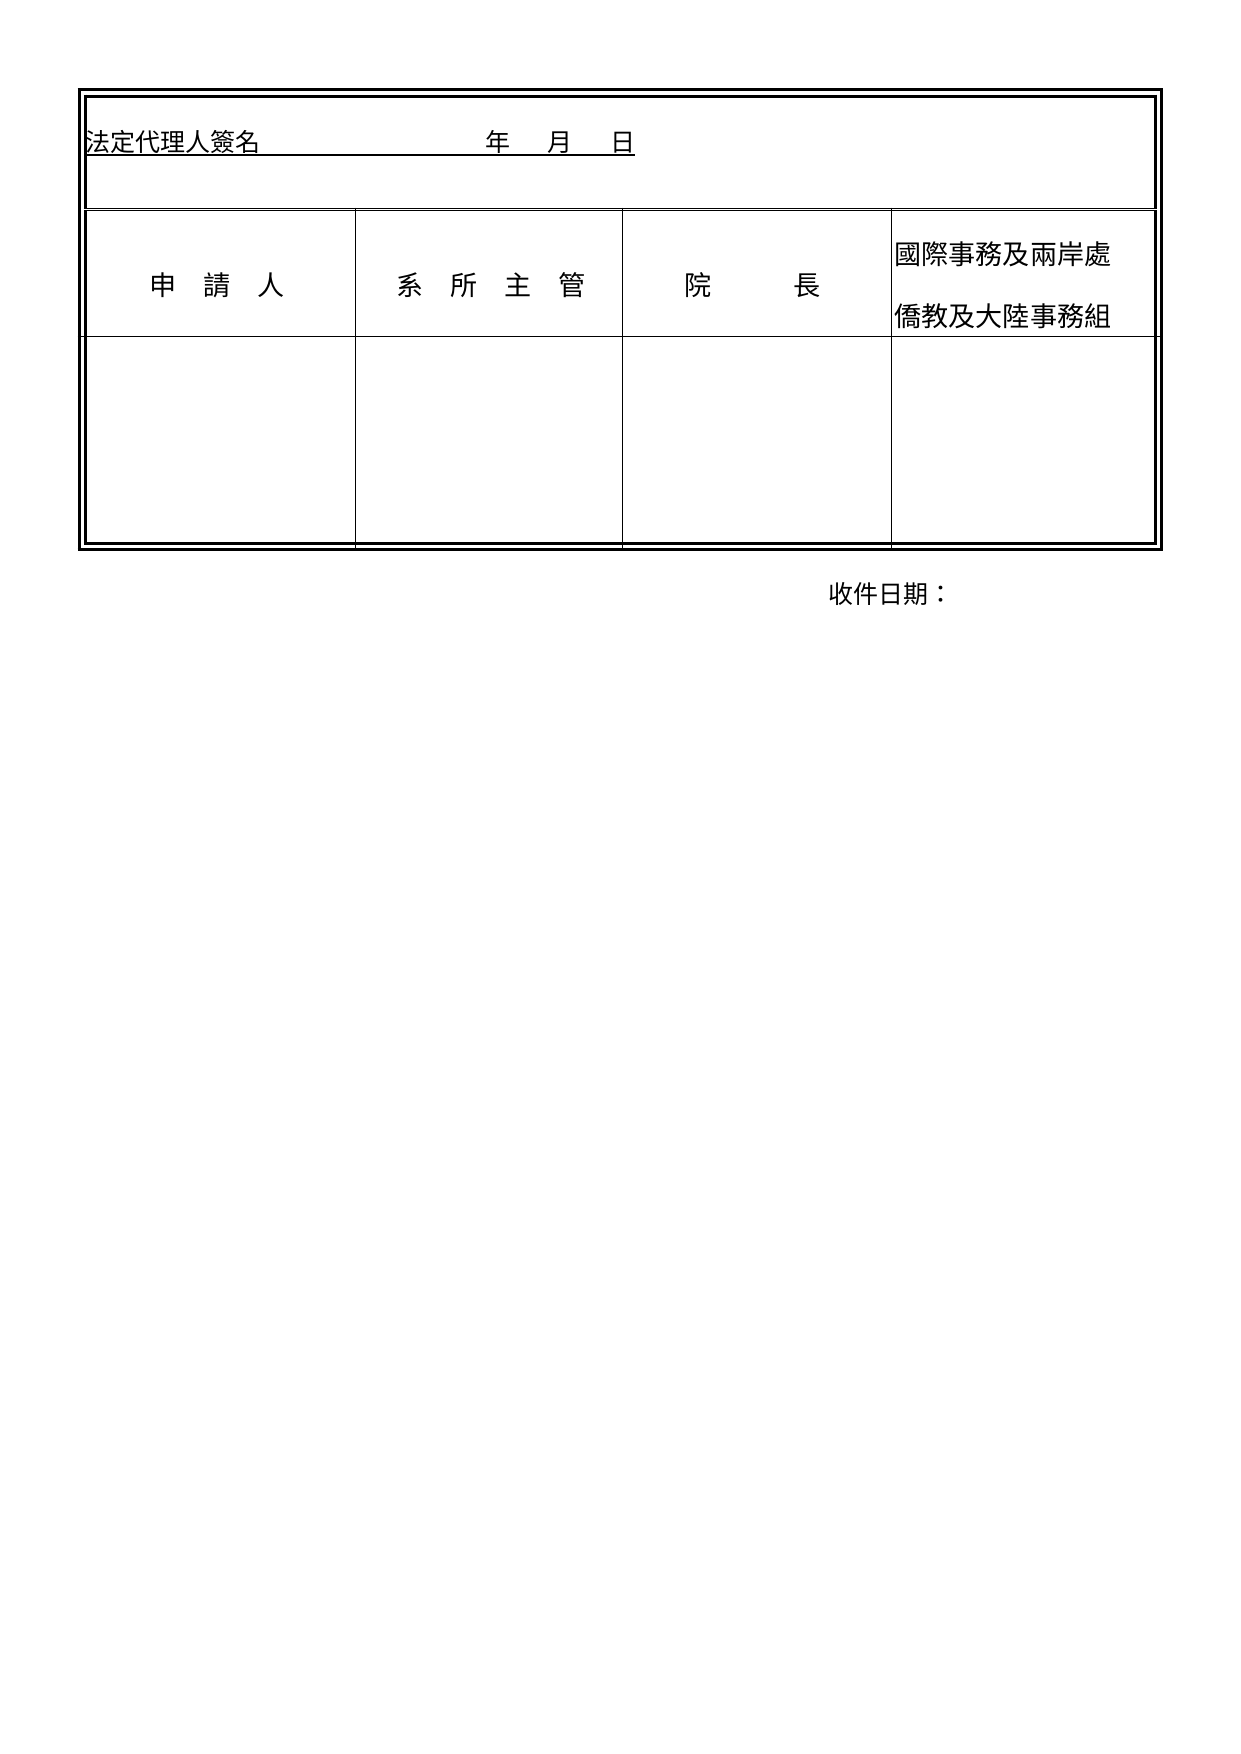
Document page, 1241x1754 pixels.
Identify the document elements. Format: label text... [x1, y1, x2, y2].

table_cell 系 所 主 管 [356, 211, 622, 336]
table_cell 申 請 人 [87, 211, 355, 336]
table_cell 院 長 [623, 211, 891, 336]
table_cell [892, 337, 1154, 542]
table_cell [87, 337, 355, 542]
text 收件日期： [187, 551, 953, 614]
table_cell 法定代理人簽名 年 月 日 [82, 91, 1158, 208]
table_cell 國際事務及兩岸處 僑教及大陸事務組 [892, 211, 1154, 336]
table_cell [356, 337, 622, 542]
table_cell [623, 337, 891, 542]
